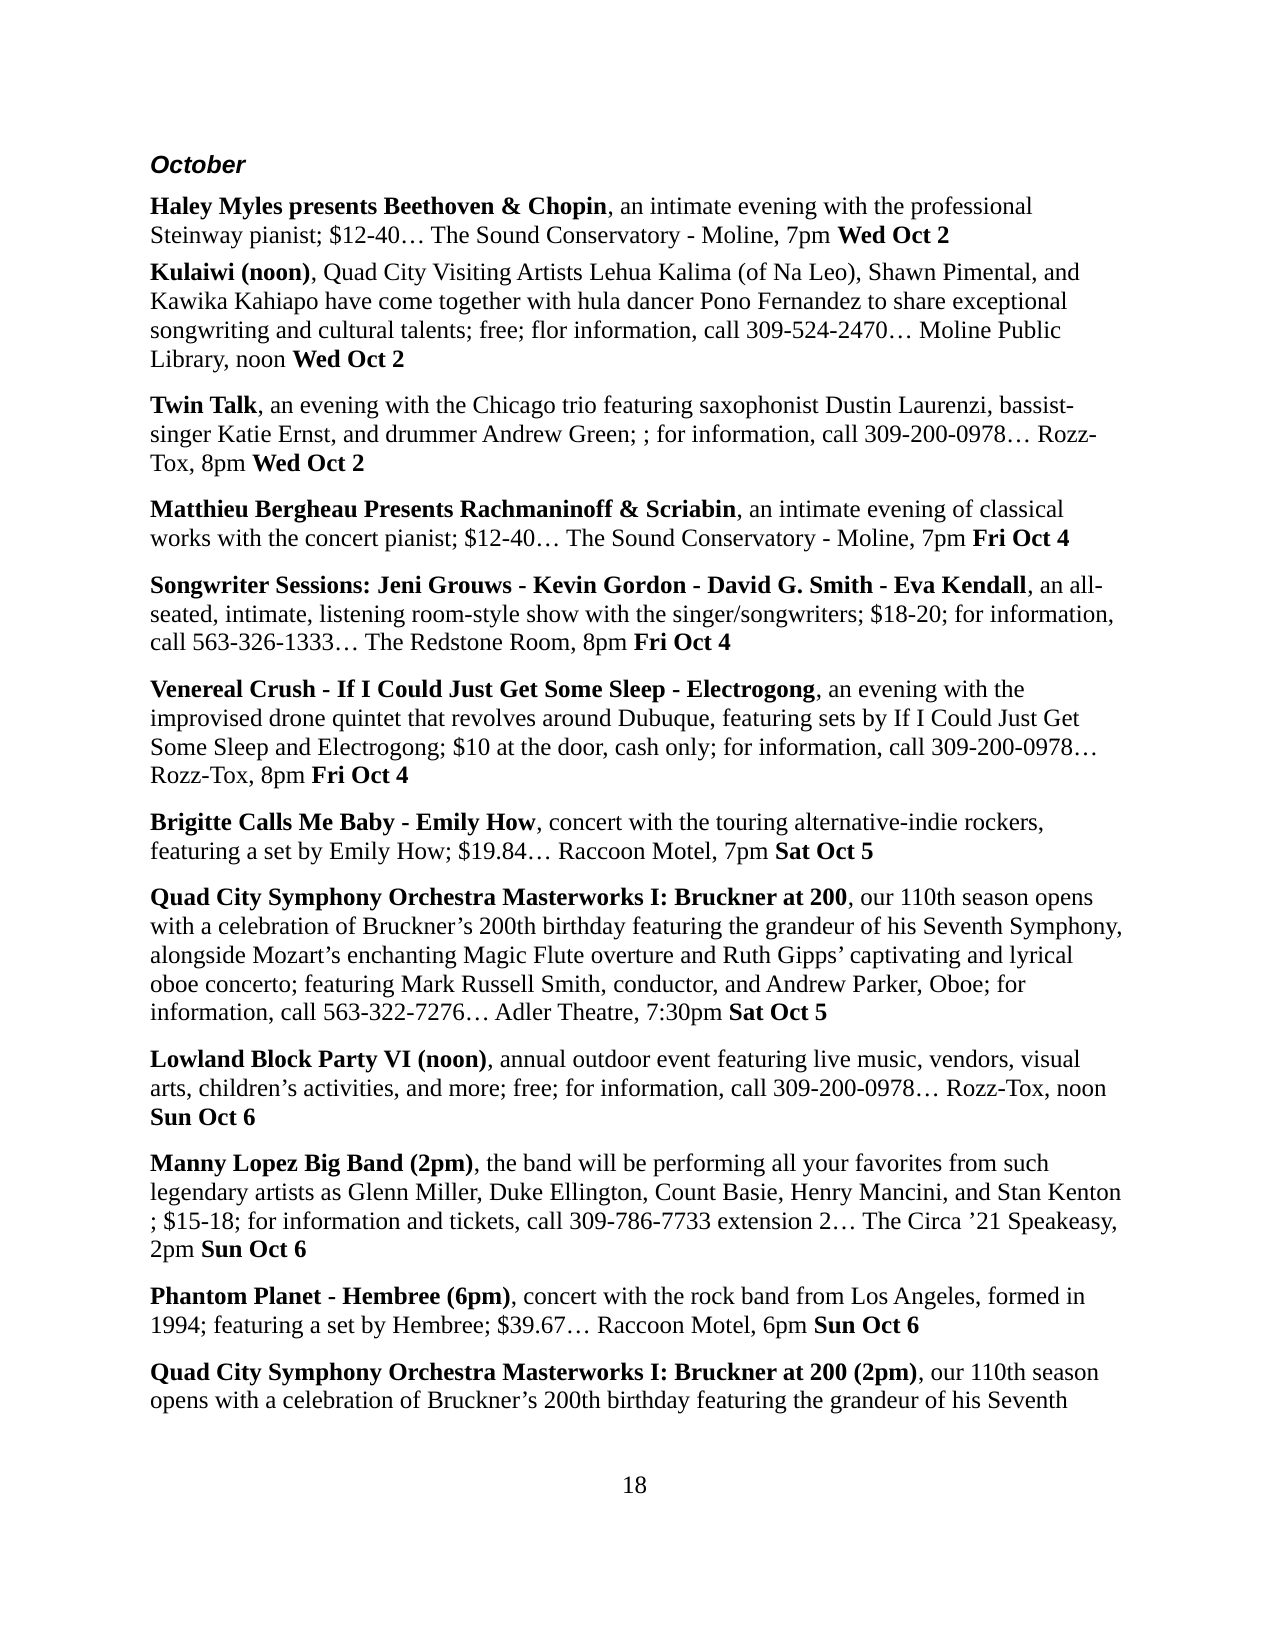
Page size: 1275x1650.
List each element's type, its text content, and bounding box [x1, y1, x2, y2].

text Brigitte Calls Me Baby - Emily How, concert with the touring alternative-indie rockers, featuring a set by Emily How; $19.84… Raccoon Motel, 7pm Sat Oct 5 [150, 807, 1125, 864]
text Songwriter Sessions: Jeni Grouws - Kevin Gordon - David G. Smith - Eva Kendall, an all-seated, intimate, listening room-style show with the singer/songwriters; $18-20; for information, call 563-326-1333… The Redstone Room, 8pm Fri Oct 4 [150, 570, 1125, 656]
text Quad City Symphony Orchestra Masterworks I: Bruckner at 200, our 110th season opens with a celebration of Bruckner’s 200th birthday featuring the grandeur of his Seventh Symphony, alongside Mozart’s enchanting Magic Flute overture and Ruth Gipps’ captivating and lyrical oboe concerto; featuring Mark Russell Smith, conductor, and Andrew Parker, Oboe; for information, call 563-322-7276… Adler Theatre, 7:30pm Sat Oct 5 [150, 882, 1125, 1026]
text Quad City Symphony Orchestra Masterworks I: Bruckner at 200 (2pm), our 110th season opens with a celebration of Bruckner’s 200th birthday featuring the grandeur of his Seventh [150, 1357, 1125, 1414]
subtitle October [150, 150, 1125, 178]
text Twin Talk, an evening with the Chicago trio featuring saxophonist Dustin Laurenzi, bassist-singer Katie Ernst, and drummer Andrew Green; ; for information, call 309-200-0978… Rozz-Tox, 8pm Wed Oct 2 [150, 390, 1125, 477]
text Lowland Block Party VI (noon), annual outdoor event featuring live music, vendors, visual arts, children’s activities, and more; free; for information, call 309-200-0978… Rozz-Tox, noon Sun Oct 6 [150, 1044, 1125, 1130]
text Matthieu Bergheau Presents Rachmaninoff & Scriabin, an intimate evening of classical works with the concert pianist; $12-40… The Sound Conservatory - Moline, 7pm Fri Oct 4 [150, 494, 1125, 552]
text Phantom Planet - Hembree (6pm), concert with the rock band from Los Angeles, formed in 1994; featuring a set by Hembree; $39.67… Raccoon Motel, 6pm Sun Oct 6 [150, 1281, 1125, 1339]
text Kulaiwi (noon), Quad City Visiting Artists Lehua Kalima (of Na Leo), Shawn Pimental, and Kawika Kahiapo have come together with hula dancer Pono Fernandez to share exceptional songwriting and cultural talents; free; flor information, call 309-524-2470… Moline Public Library, noon Wed Oct 2 [150, 257, 1125, 372]
text Haley Myles presents Beethoven & Chopin, an intimate evening with the professional Steinway pianist; $12-40… The Sound Conservatory - Moline, 7pm Wed Oct 2 [150, 191, 1125, 248]
text Venereal Crush - If I Could Just Get Some Sleep - Electrogong, an evening with the improvised drone quintet that revolves around Dubuque, featuring sets by If I Could Just Get Some Sleep and Electrogong; $10 at the door, cash only; for information, call 309-200-0978… Rozz-Tox, 8pm Fri Oct 4 [150, 674, 1125, 789]
text Manny Lopez Big Band (2pm), the band will be performing all your favorites from such legendary artists as Glenn Miller, Duke Ellington, Count Basie, Henry Mancini, and Stan Kenton​; $15-18; for information and tickets, call 309-786-7733 extension 2… The Circa ’21 Speakeasy, 2pm Sun Oct 6 [150, 1148, 1125, 1263]
